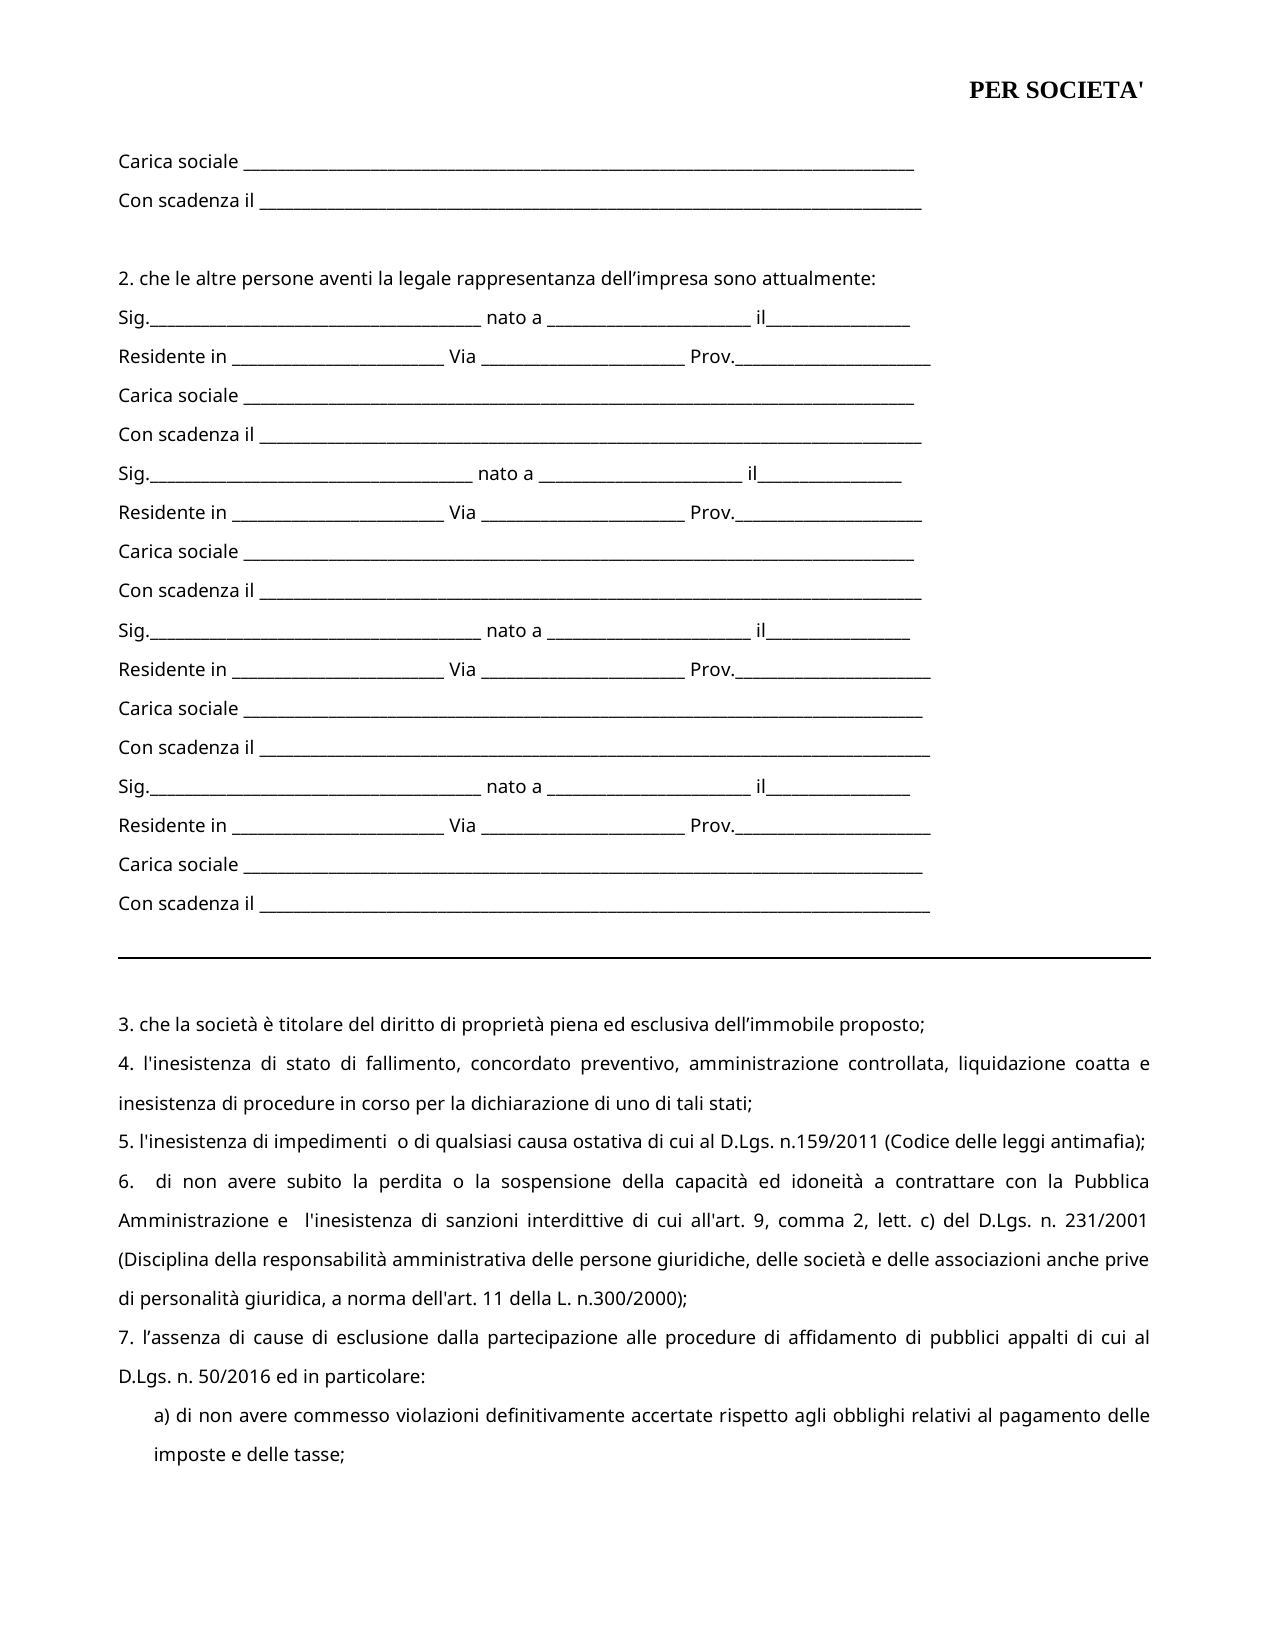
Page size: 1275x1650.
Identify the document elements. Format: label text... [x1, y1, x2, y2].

text Sig._______________________________________ nato a ________________________ il_________________ [118, 304, 1151, 330]
text 4. l'inesistenza di stato di fallimento, concordato preventivo, amministrazione controllata, liquidazione coatta e inesistenza di procedure in corso per la dichiarazione di uno di tali stati; [118, 1050, 1151, 1115]
text 7. l’assenza di cause di esclusione dalla partecipazione alle procedure di affidamento di pubblici appalti di cui al D.Lgs. n. 50/2016 ed in particolare: [118, 1324, 1151, 1389]
text Carica sociale ________________________________________________________________________________ [118, 694, 1151, 721]
list a) di non avere commesso violazioni definitivamente accertate rispetto agli obblighi relativi al pagamento delle imposte e delle tasse; [153, 1402, 1151, 1467]
text Carica sociale _______________________________________________________________________________ [118, 382, 1151, 408]
text Con scadenza il ______________________________________________________________________________ [118, 187, 1151, 213]
text 2. che le altre persone aventi la legale rappresentanza dell’impresa sono attualmente: [118, 265, 1151, 291]
text Carica sociale ________________________________________________________________________________ [118, 851, 1151, 877]
text Con scadenza il _______________________________________________________________________________ [118, 890, 1151, 916]
text 6. di non avere subito la perdita o la sospensione della capacità ed idoneità a contrattare con la Pubblica Amministrazione e l'inesistenza di sanzioni interdittive di cui all'art. 9, comma 2, lett. c) del D.Lgs. n. 231/2001 (Disciplina della responsabilità amministrativa delle persone giuridiche, delle società e delle associazioni anche prive di personalità giuridica, a norma dell'art. 11 della L. n.300/2000); [118, 1167, 1151, 1311]
text Con scadenza il ______________________________________________________________________________ [118, 577, 1151, 603]
text Sig.______________________________________ nato a ________________________ il_________________ [118, 460, 1151, 486]
text 5. l'inesistenza di impedimenti o di qualsiasi causa ostativa di cui al D.Lgs. n.159/2011 (Codice delle leggi antimafia); [118, 1128, 1151, 1154]
text Carica sociale _______________________________________________________________________________ [118, 538, 1151, 564]
text Residente in _________________________ Via ________________________ Prov._______________________ [118, 812, 1151, 838]
text Residente in _________________________ Via ________________________ Prov._______________________ [118, 656, 1151, 682]
text Residente in _________________________ Via ________________________ Prov.______________________ [118, 499, 1151, 525]
text 3. che la società è titolare del diritto di proprietà piena ed esclusiva dell’immobile proposto; [118, 1011, 1151, 1037]
text Sig._______________________________________ nato a ________________________ il_________________ [118, 773, 1151, 799]
text Residente in _________________________ Via ________________________ Prov._______________________ [118, 343, 1151, 369]
text Con scadenza il _______________________________________________________________________________ [118, 734, 1151, 760]
text Carica sociale _______________________________________________________________________________ [118, 148, 1151, 174]
text Con scadenza il ______________________________________________________________________________ [118, 421, 1151, 447]
text Sig._______________________________________ nato a ________________________ il_________________ [118, 616, 1151, 642]
